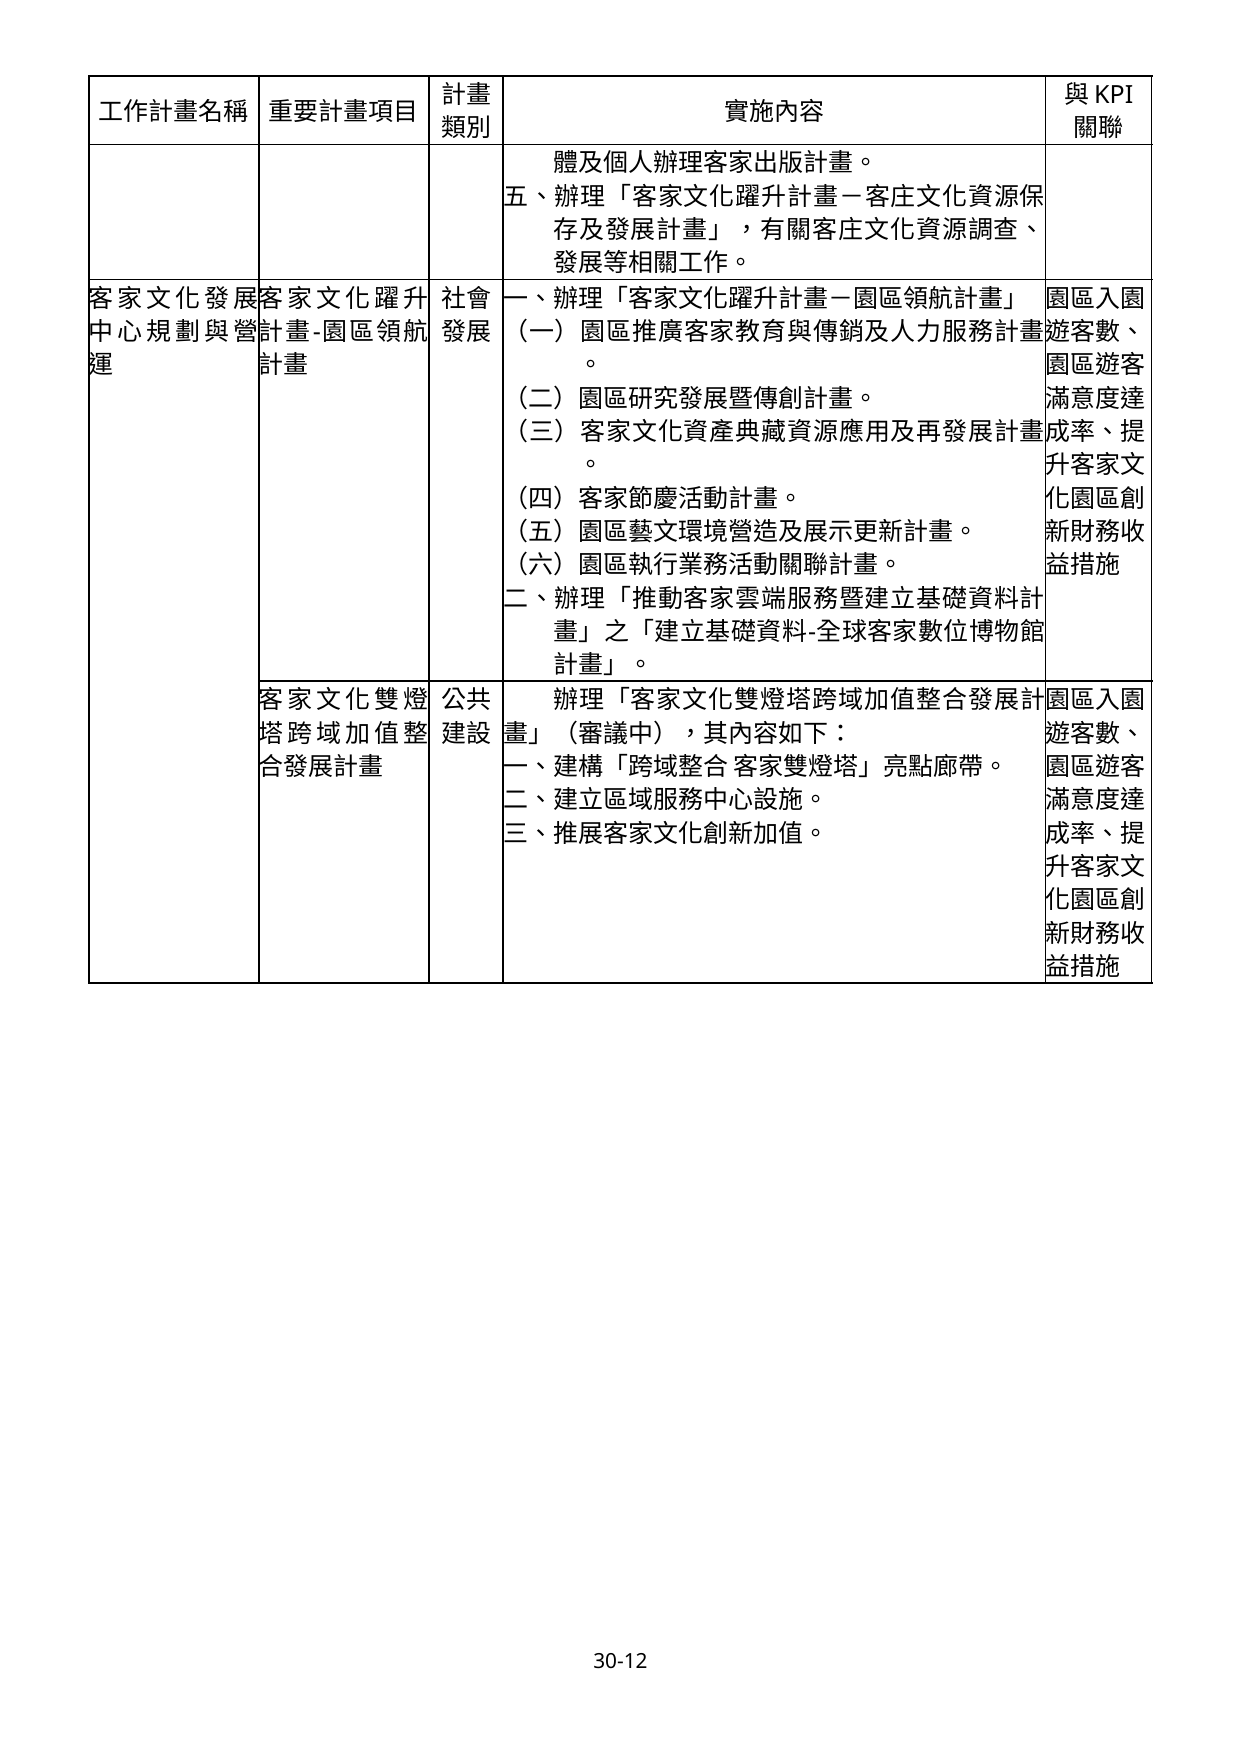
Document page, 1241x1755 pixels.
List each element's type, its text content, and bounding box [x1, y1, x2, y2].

table_cell 客家文化發展中心規劃與營運 [90, 280, 258, 982]
table_header 與KPI 關聯 [1046, 77, 1151, 143]
table_header 工作計畫名稱 [90, 77, 258, 143]
table_cell 社會發展 [430, 280, 502, 680]
table_cell 公共建設 [430, 682, 502, 982]
table_cell 園區入園遊客數、園區遊客滿意度達成率、提升客家文化園區創新財務收益措施 [1046, 682, 1151, 982]
table_cell [1046, 145, 1151, 278]
table_header 重要計畫項目 [260, 77, 428, 143]
table_cell [260, 145, 428, 278]
table_cell [430, 145, 502, 278]
table_header 計畫類別 [430, 77, 502, 143]
table_cell 客家文化躍升計畫-園區領航計畫 [260, 280, 428, 680]
table_cell 園區入園遊客數、園區遊客滿意度達成率、提升客家文化園區創新財務收益措施 [1046, 280, 1151, 680]
table_cell 客家文化雙燈塔跨域加值整合發展計畫 [260, 682, 428, 982]
table_cell 辦理「客家文化雙燈塔跨域加值整合發展計畫」（審議中），其內容如下： 一、建構「跨域整合 客家雙燈塔」亮點廊帶。 二、建立區域服務中心設施。 三、推展客家文化創新加值。 [504, 682, 1045, 982]
table_header 實施內容 [504, 77, 1045, 143]
table_cell 一、辦理「客家文化躍升計畫－園區領航計畫」 （一）園區推廣客家教育與傳銷及人力服務計畫。 （二）園區研究發展暨傳創計畫。 （三）客家文化資產典藏資源應用及再發展計畫。 （四）客家節慶活動計畫。 （五）園區藝文環境營造及展示更新計畫。 （六）園區執行業務活動關聯計畫。 二、辦理「推動客家雲端服務暨建立基礎資料計畫」之「建立基礎資料-全球客家數位博物館計畫」。 [504, 280, 1045, 680]
table_cell [90, 145, 258, 278]
table_cell 體及個人辦理客家出版計畫。 五、辦理「客家文化躍升計畫－客庄文化資源保存及發展計畫」，有關客庄文化資源調查、發展等相關工作。 [504, 145, 1045, 278]
